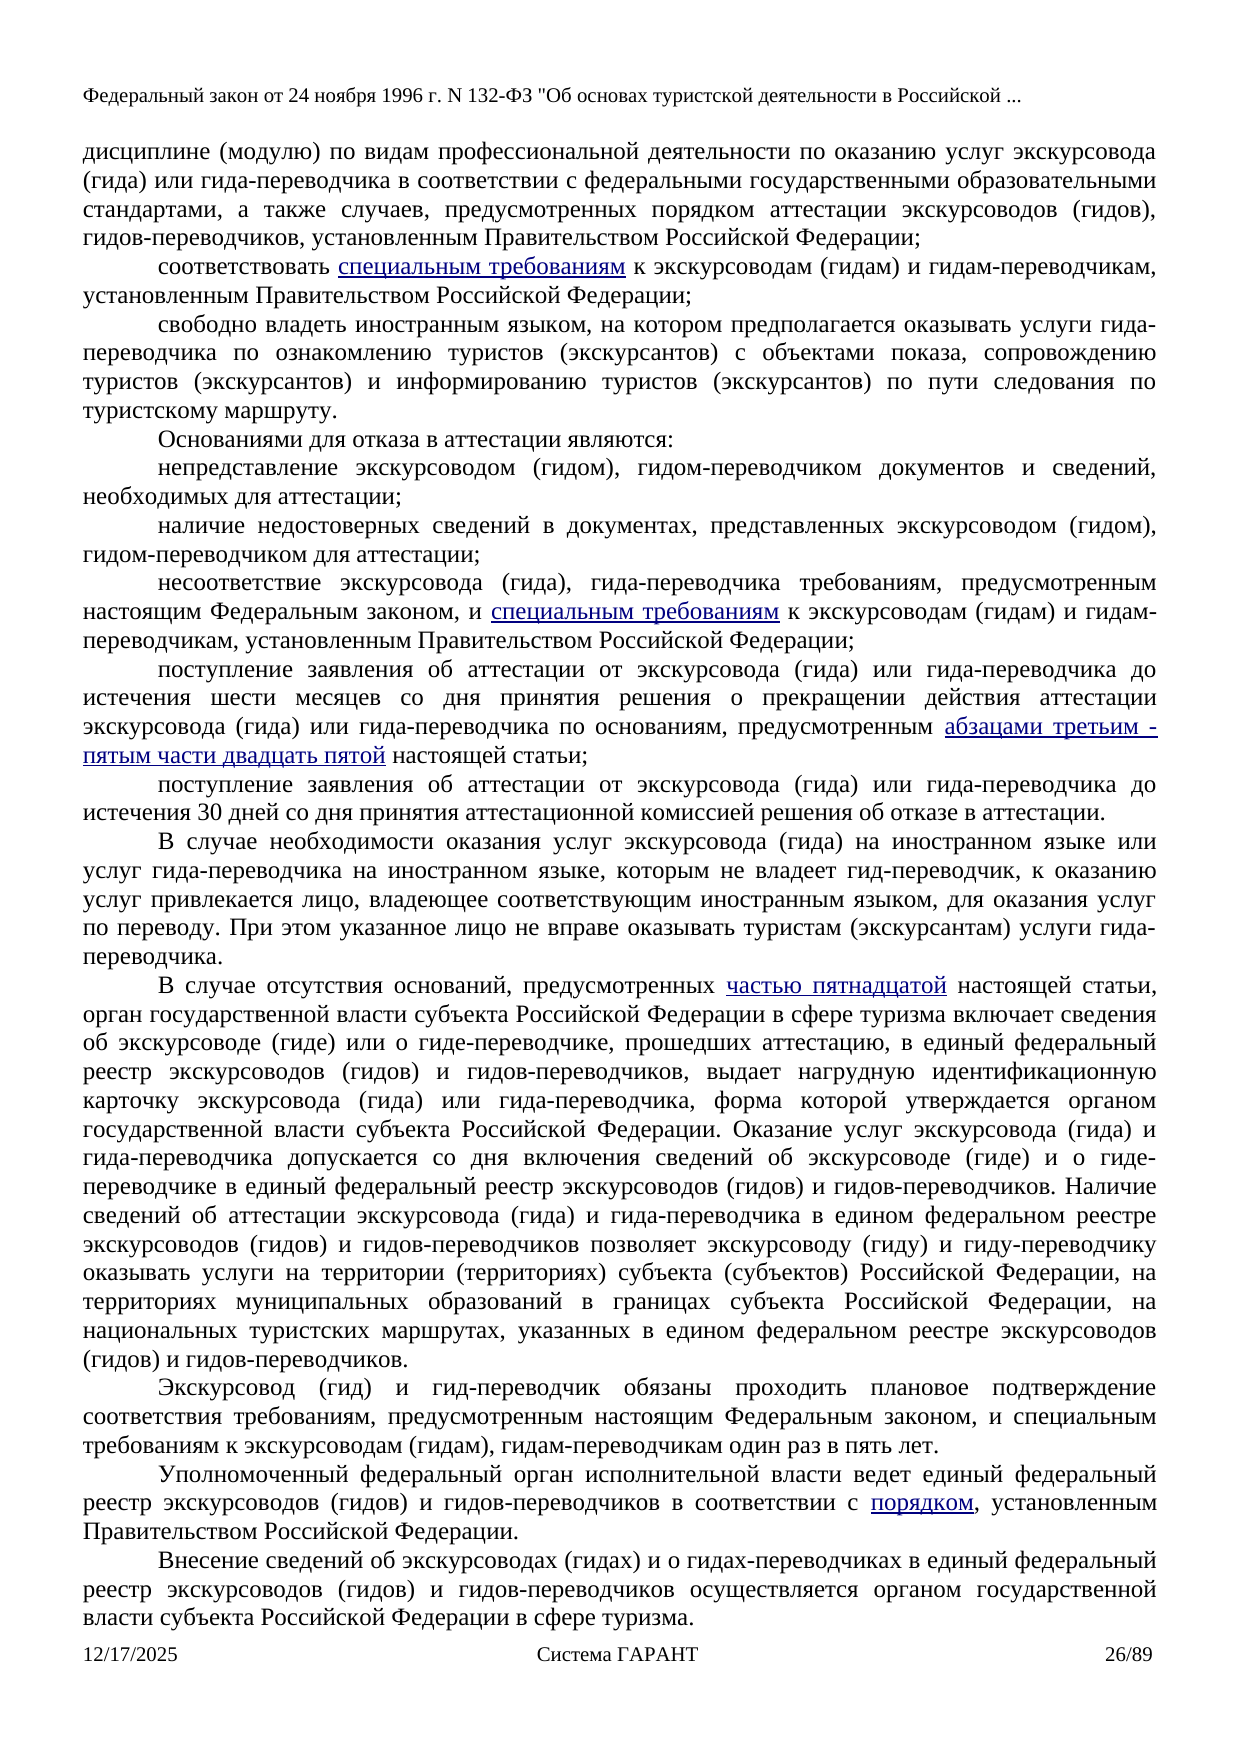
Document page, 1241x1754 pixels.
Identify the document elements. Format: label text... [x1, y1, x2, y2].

text поступление заявления об аттестации от экскурсовода (гида) или гида-переводчика до истечения 30 дней со дня принятия аттестационной комиссией решения об отказе в аттестации. [83, 769, 1157, 826]
text Внесение сведений об экскурсоводах (гидах) и о гидах-переводчиках в единый федеральный реестр экскурсоводов (гидов) и гидов-переводчиков осуществляется органом государственной власти субъекта Российской Федерации в сфере туризма. [83, 1545, 1157, 1631]
text несоответствие экскурсовода (гида), гида-переводчика требованиям, предусмотренным настоящим Федеральным законом, и специальным требованиям к экскурсоводам (гидам) и гидам-переводчикам, установленным Правительством Российской Федерации; [83, 567, 1157, 654]
text Уполномоченный федеральный орган исполнительной власти ведет единый федеральный реестр экскурсоводов (гидов) и гидов-переводчиков в соответствии с порядком, установленным Правительством Российской Федерации. [83, 1459, 1157, 1545]
text Экскурсовод (гид) и гид-переводчик обязаны проходить плановое подтверждение соответствия требованиям, предусмотренным настоящим Федеральным законом, и специальным требованиям к экскурсоводам (гидам), гидам-переводчикам один раз в пять лет. [83, 1372, 1157, 1459]
text В случае отсутствия оснований, предусмотренных частью пятнадцатой настоящей статьи, орган государственной власти субъекта Российской Федерации в сфере туризма включает сведения об экскурсоводе (гиде) или о гиде-переводчике, прошедших аттестацию, в единый федеральный реестр экскурсоводов (гидов) и гидов-переводчиков, выдает нагрудную идентификационную карточку экскурсовода (гида) или гида-переводчика, форма которой утверждается органом государственной власти субъекта Российской Федерации. Оказание услуг экскурсовода (гида) и гида-переводчика допускается со дня включения сведений об экскурсоводе (гиде) и о гиде-переводчике в единый федеральный реестр экскурсоводов (гидов) и гидов-переводчиков. Наличие сведений об аттестации экскурсовода (гида) и гида-переводчика в едином федеральном реестре экскурсоводов (гидов) и гидов-переводчиков позволяет экскурсоводу (гиду) и гиду-переводчику оказывать услуги на территории (территориях) субъекта (субъектов) Российской Федерации, на территориях муниципальных образований в границах субъекта Российской Федерации, на национальных туристских маршрутах, указанных в едином федеральном реестре экскурсоводов (гидов) и гидов-переводчиков. [83, 970, 1157, 1372]
text дисциплине (модулю) по видам профессиональной деятельности по оказанию услуг экскурсовода (гида) или гида-переводчика в соответствии с федеральными государственными образовательными стандартами, а также случаев, предусмотренных порядком аттестации экскурсоводов (гидов), гидов-переводчиков, установленным Правительством Российской Федерации; [83, 136, 1157, 251]
text свободно владеть иностранным языком, на котором предполагается оказывать услуги гида-переводчика по ознакомлению туристов (экскурсантов) с объектами показа, сопровождению туристов (экскурсантов) и информированию туристов (экскурсантов) по пути следования по туристскому маршруту. [83, 309, 1157, 424]
text поступление заявления об аттестации от экскурсовода (гида) или гида-переводчика до истечения шести месяцев со дня принятия решения о прекращении действия аттестации экскурсовода (гида) или гида-переводчика по основаниям, предусмотренным абзацами третьим - пятым части двадцать пятой настоящей статьи; [83, 654, 1157, 769]
text наличие недостоверных сведений в документах, представленных экскурсоводом (гидом), гидом-переводчиком для аттестации; [83, 510, 1157, 567]
text В случае необходимости оказания услуг экскурсовода (гида) на иностранном языке или услуг гида-переводчика на иностранном языке, которым не владеет гид-переводчик, к оказанию услуг привлекается лицо, владеющее соответствующим иностранным языком, для оказания услуг по переводу. При этом указанное лицо не вправе оказывать туристам (экскурсантам) услуги гида-переводчика. [83, 826, 1157, 970]
text Основаниями для отказа в аттестации являются: [83, 424, 1157, 452]
text непредставление экскурсоводом (гидом), гидом-переводчиком документов и сведений, необходимых для аттестации; [83, 452, 1157, 510]
text соответствовать специальным требованиям к экскурсоводам (гидам) и гидам-переводчикам, установленным Правительством Российской Федерации; [83, 251, 1157, 309]
